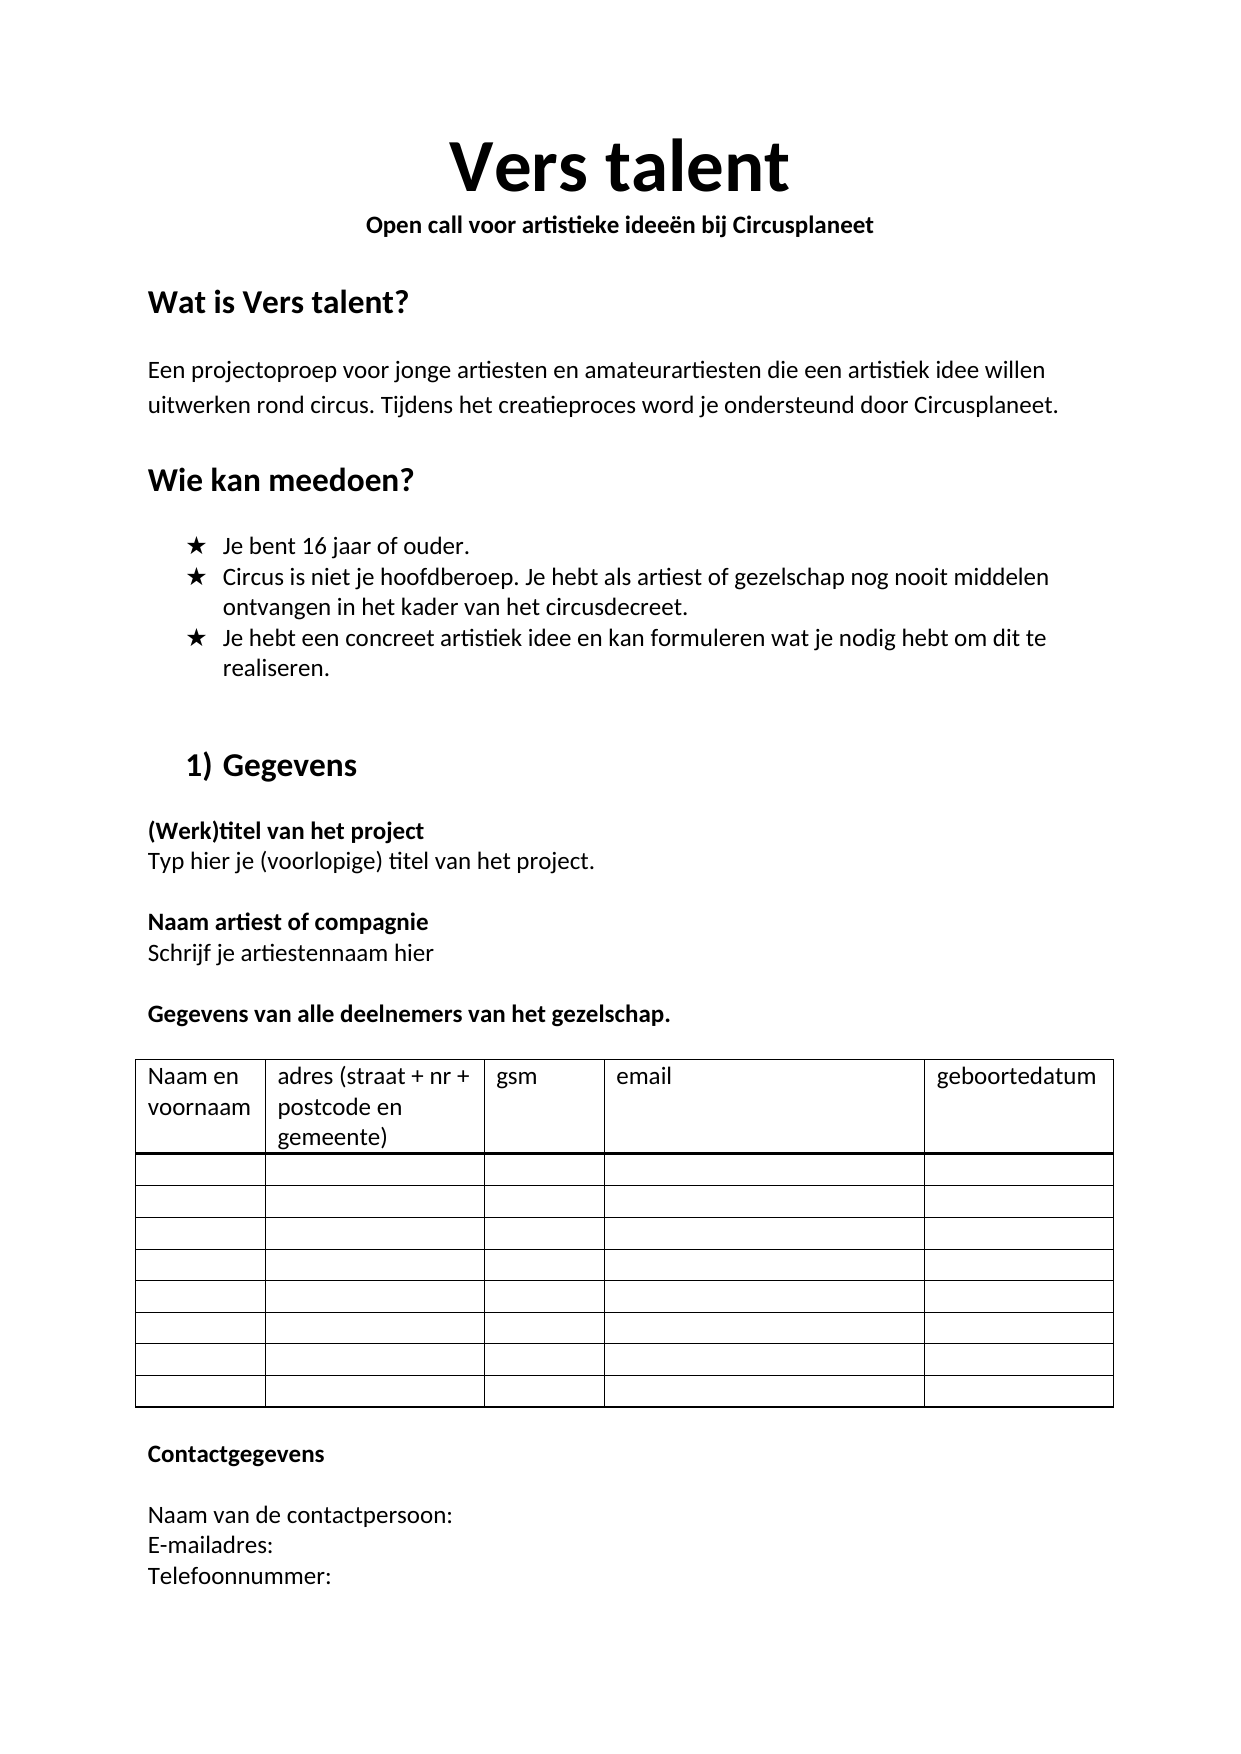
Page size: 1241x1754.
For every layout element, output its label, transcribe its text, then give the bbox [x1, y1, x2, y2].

list Circus is niet je hoofdberoep. Je hebt als artiest of gezelschap nog nooit middelen ontvangen in het kader van het circusdecreet. [185, 561, 1093, 622]
text Naam van de contactpersoon: E-mailadres: Telefoonnummer: [148, 1499, 1093, 1591]
table_cell [266, 1313, 484, 1343]
text Een projectoproep voor jonge artiesten en amateurartiesten die een artistiek idee willen uitwerken rond circus. Tijdens het creatieproces word je ondersteund door Circusplaneet. [148, 354, 1093, 419]
table_cell [605, 1344, 924, 1375]
table_cell [925, 1186, 1113, 1217]
table_cell [266, 1344, 484, 1375]
table_cell [605, 1186, 924, 1217]
table_cell [485, 1313, 604, 1343]
table_cell [925, 1313, 1113, 1343]
table_cell [136, 1313, 265, 1343]
text Schrijf je artiestennaam hier [148, 937, 1093, 968]
table_cell [136, 1376, 265, 1406]
table_cell [605, 1313, 924, 1343]
table_header gsm [485, 1060, 604, 1152]
table_cell [925, 1250, 1113, 1280]
table_cell [136, 1281, 265, 1312]
table_cell [485, 1218, 604, 1248]
table_cell [925, 1155, 1113, 1185]
table_cell [136, 1155, 265, 1185]
table_cell [925, 1376, 1113, 1406]
table_cell [266, 1218, 484, 1248]
table_cell [605, 1218, 924, 1248]
table_cell [266, 1376, 484, 1406]
table_header geboortedatum [925, 1060, 1113, 1152]
table_cell [136, 1344, 265, 1375]
table_cell [605, 1155, 924, 1185]
list Je bent 16 jaar of ouder. [185, 530, 1093, 561]
table_cell [605, 1281, 924, 1312]
table_cell [136, 1186, 265, 1217]
text Wat is Vers talent? [148, 281, 1093, 322]
list Gegevens [185, 744, 1093, 784]
table_cell [485, 1155, 604, 1185]
text Contactgegevens [148, 1438, 1093, 1468]
list Je hebt een concreet artistiek idee en kan formuleren wat je nodig hebt om dit te realiseren. [185, 622, 1093, 683]
table_cell [266, 1155, 484, 1185]
text Gegevens van alle deelnemers van het gezelschap. [148, 998, 1093, 1029]
text Open call voor artistieke ideeën bij Circusplaneet [148, 210, 1093, 240]
table_cell [925, 1218, 1113, 1248]
text Wie kan meedoen? [148, 459, 1093, 499]
text Vers talent [148, 118, 1093, 210]
text Naam artiest of compagnie [148, 907, 1093, 937]
table_cell [605, 1376, 924, 1406]
table_cell [485, 1344, 604, 1375]
text Typ hier je (voorlopige) titel van het project. [148, 846, 1093, 876]
table_cell [266, 1250, 484, 1280]
table_header email [605, 1060, 924, 1152]
table_cell [266, 1186, 484, 1217]
table_cell [266, 1281, 484, 1312]
table_cell [136, 1218, 265, 1248]
table_cell [925, 1344, 1113, 1375]
text (Werk)titel van het project [148, 815, 1093, 846]
table_header adres (straat + nr + postcode en gemeente) [266, 1060, 484, 1152]
table_cell [485, 1186, 604, 1217]
table_cell [136, 1250, 265, 1280]
table_cell [605, 1250, 924, 1280]
table_cell [485, 1281, 604, 1312]
table_header Naam en voornaam [136, 1060, 265, 1152]
table_cell [485, 1250, 604, 1280]
table_cell [925, 1281, 1113, 1312]
table_cell [485, 1376, 604, 1406]
